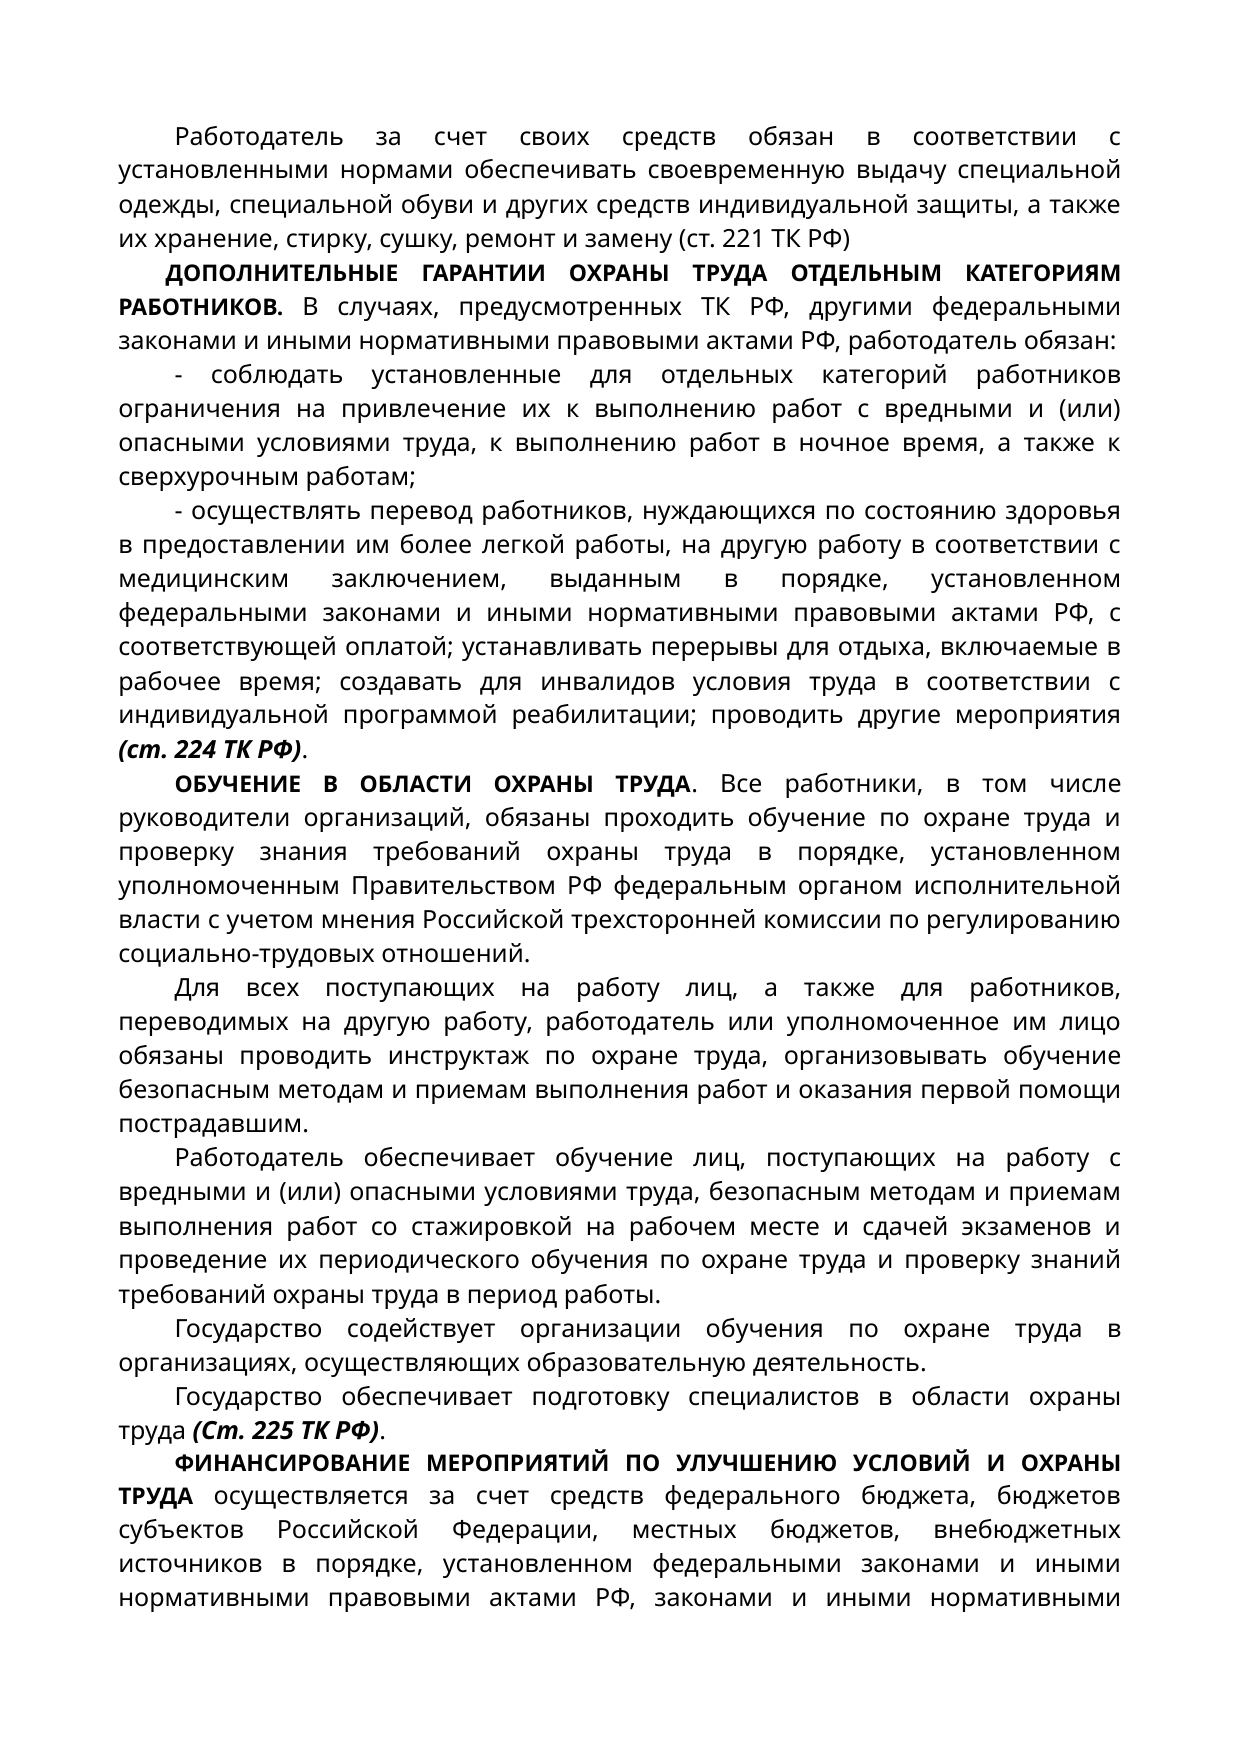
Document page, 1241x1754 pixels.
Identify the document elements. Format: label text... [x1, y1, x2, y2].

text ДОПОЛНИТЕЛЬНЫЕ ГАРАНТИИ ОХРАНЫ ТРУДА ОТДЕЛЬНЫМ КАТЕГОРИЯМ РАБОТНИКОВ. В случаях, предусмотренных ТК РФ, другими федеральными законами и иными нормативными правовыми актами РФ, работодатель обязан: [118, 254, 1122, 357]
text Для всех поступающих на работу лиц, а также для работников, переводимых на другую работу, работодатель или уполномоченное им лицо обязаны проводить инструктаж по охране труда, организовывать обучение безопасным методам и приемам выполнения работ и оказания первой помощи пострадавшим. [118, 970, 1122, 1140]
text - осуществлять перевод работников, нуждающихся по состоянию здоровья в предоставлении им более легкой работы, на другую работу в соответствии с медицинским заключением, выданным в порядке, установленном федеральными законами и иными нормативными правовыми актами РФ, с соответствующей оплатой; устанавливать перерывы для отдыха, включаемые в рабочее время; создавать для инвалидов условия труда в соответствии с индивидуальной программой реабилитации; проводить другие мероприятия (ст. 224 ТК РФ). [118, 493, 1122, 765]
text - соблюдать установленные для отдельных категорий работников ограничения на привлечение их к выполнению работ с вредными и (или) опасными условиями труда, к выполнению работ в ночное время, а также к сверхурочным работам; [118, 357, 1122, 493]
text Государство обеспечивает подготовку специалистов в области охраны труда (Ст. 225 ТК РФ). [118, 1378, 1122, 1447]
text ОБУЧЕНИЕ В ОБЛАСТИ ОХРАНЫ ТРУДА. Все работники, в том числе руководители организаций, обязаны проходить обучение по охране труда и проверку знания требований охраны труда в порядке, установленном уполномоченным Правительством РФ федеральным органом исполнительной власти с учетом мнения Российской трехсторонней комиссии по регулированию социально-трудовых отношений. [118, 765, 1122, 970]
text ФИНАНСИРОВАНИЕ МЕРОПРИЯТИЙ ПО УЛУЧШЕНИЮ УСЛОВИЙ И ОХРАНЫ ТРУДА осуществляется за счет средств федерального бюджета, бюджетов субъектов Российской Федерации, местных бюджетов, внебюджетных источников в порядке, установленном федеральными законами и иными нормативными правовыми актами РФ, законами и иными нормативными [118, 1447, 1122, 1614]
text Государство содействует организации обучения по охране труда в организациях, осуществляющих образовательную деятельность. [118, 1310, 1122, 1378]
text Работодатель обеспечивает обучение лиц, поступающих на работу с вредными и (или) опасными условиями труда, безопасным методам и приемам выполнения работ со стажировкой на рабочем месте и сдачей экзаменов и проведение их периодического обучения по охране труда и проверку знаний требований охраны труда в период работы. [118, 1140, 1122, 1310]
text Работодатель за счет своих средств обязан в соответствии с установленными нормами обеспечивать своевременную выдачу специальной одежды, специальной обуви и других средств индивидуальной защиты, а также их хранение, стирку, сушку, ремонт и замену (ст. 221 ТК РФ) [118, 118, 1122, 254]
